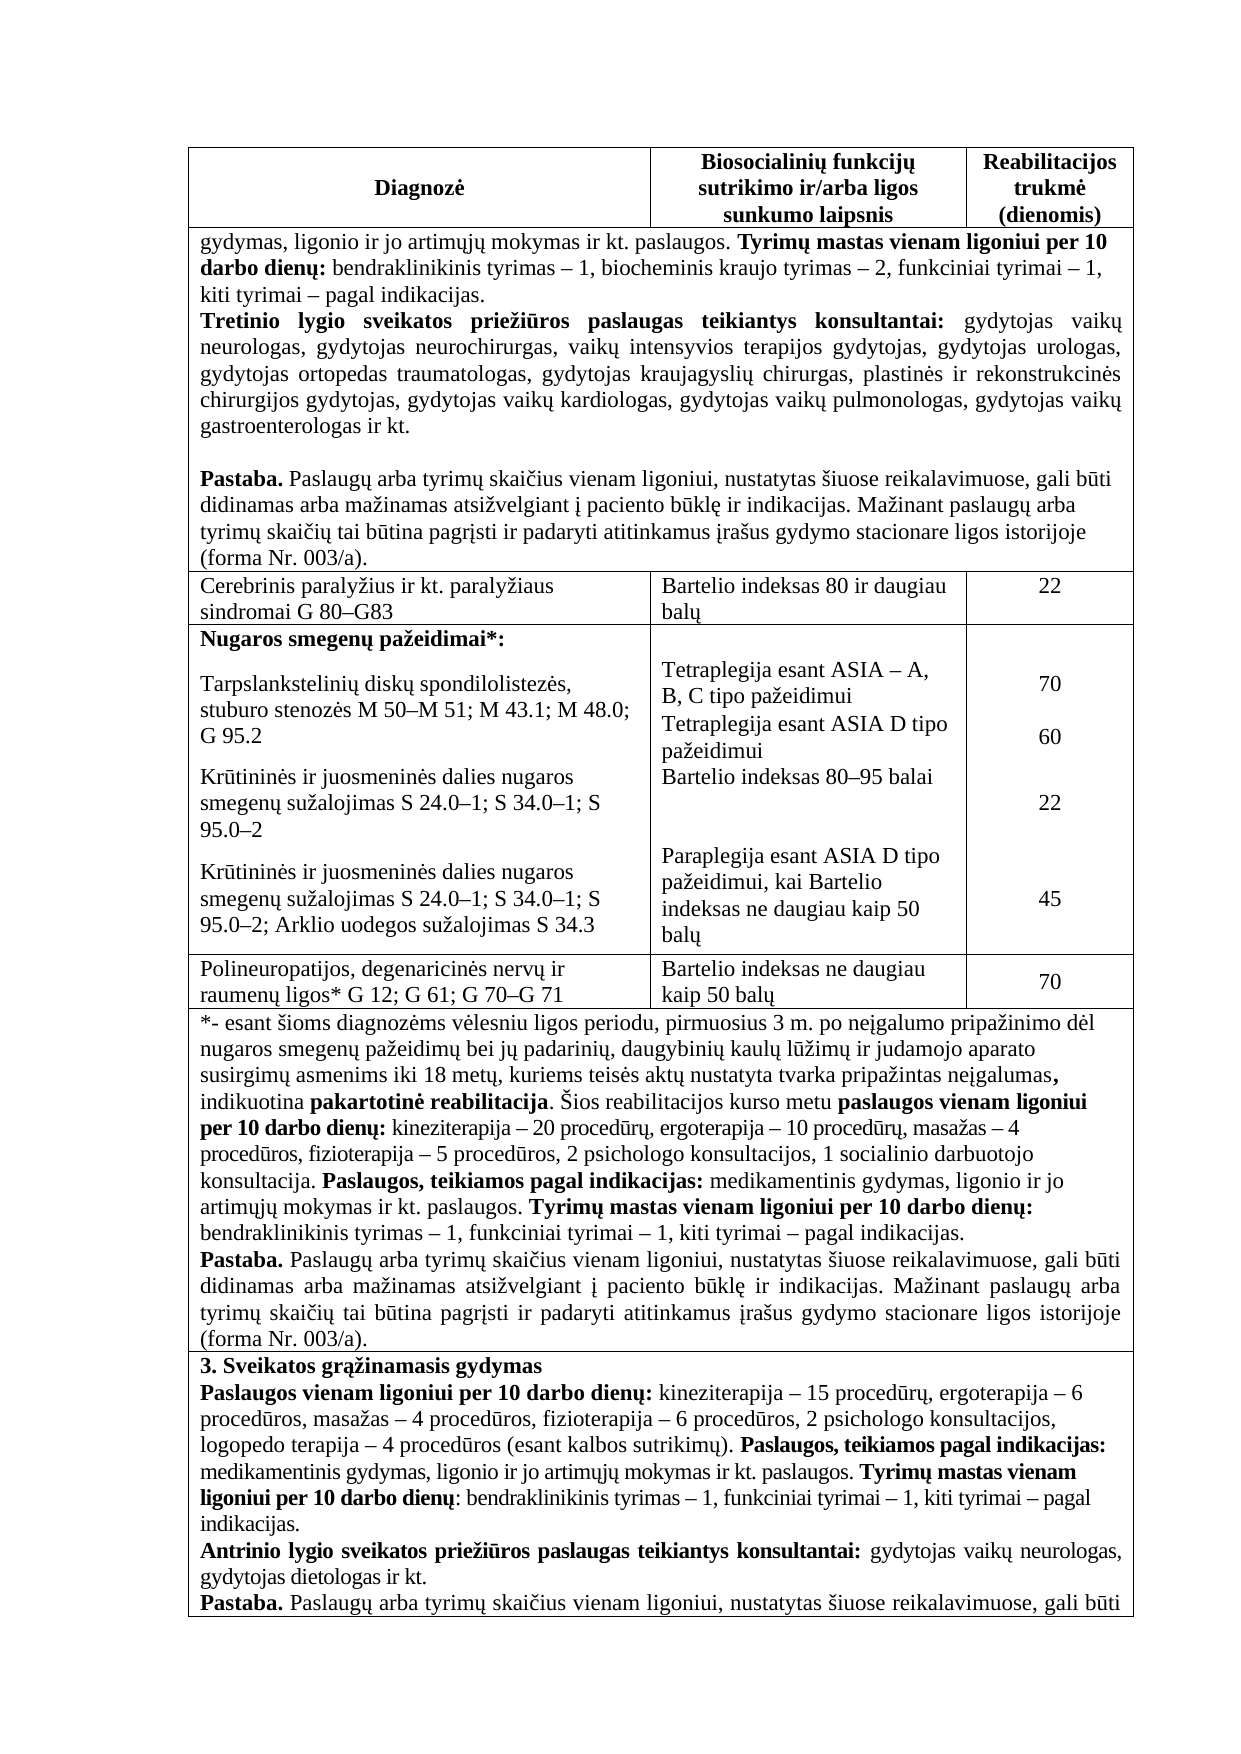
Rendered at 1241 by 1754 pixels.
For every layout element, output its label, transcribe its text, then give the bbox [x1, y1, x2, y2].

table_cell 22 [967, 572, 1133, 624]
table_cell 3. Sveikatos grąžinamasis gydymas Paslaugos vienam ligoniui per 10 darbo dienų: kineziterapija – 15 procedūrų, ergoterapija – 6 procedūros, masažas – 4 procedūros, fizioterapija – 6 procedūros, 2 psichologo konsultacijos, logopedo terapija – 4 procedūros (esant kalbos sutrikimų). Paslaugos, teikiamos pagal indikacijas: medikamentinis gydymas, ligonio ir jo artimųjų mokymas ir kt. paslaugos. Tyrimų mastas vienam ligoniui per 10 darbo dienų: bendraklinikinis tyrimas – 1, funkciniai tyrimai – 1, kiti tyrimai – pagal indikacijas. Antrinio lygio sveikatos priežiūros paslaugas teikiantys konsultantai: gydytojas vaikų neurologas, gydytojas dietologas ir kt. Pastaba. Paslaugų arba tyrimų skaičius vienam ligoniui, nustatytas šiuose reikalavimuose, gali būti [189, 1352, 1133, 1616]
table_cell Krūtininės ir juosmeninės dalies nugaros smegenų sužalojimas S 24.0–1; S 34.0–1; S 95.0–2; Arklio uodegos sužalojimas S 34.3 [189, 842, 650, 954]
table_cell *- esant šioms diagnozėms vėlesniu ligos periodu, pirmuosius 3 m. po neįgalumo pripažinimo dėl nugaros smegenų pažeidimų bei jų padarinių, daugybinių kaulų lūžimų ir judamojo aparato susirgimų asmenims iki 18 metų, kuriems teisės aktų nustatyta tvarka pripažintas neįgalumas, indikuotina pakartotinė reabilitacija. Šios reabilitacijos kurso metu paslaugos vienam ligoniui per 10 darbo dienų: kineziterapija – 20 procedūrų, ergoterapija – 10 procedūrų, masažas – 4 procedūros, fizioterapija – 5 procedūros, 2 psichologo konsultacijos, 1 socialinio darbuotojo konsultacija. Paslaugos, teikiamos pagal indikacijas: medikamentinis gydymas, ligonio ir jo artimųjų mokymas ir kt. paslaugos. Tyrimų mastas vienam ligoniui per 10 darbo dienų: bendraklinikinis tyrimas – 1, funkciniai tyrimai – 1, kiti tyrimai – pagal indikacijas. Pastaba. Paslaugų arba tyrimų skaičius vienam ligoniui, nustatytas šiuose reikalavimuose, gali būti didinamas arba mažinamas atsižvelgiant į paciento būklę ir indikacijas. Mažinant paslaugų arba tyrimų skaičių tai būtina pagrįsti ir padaryti atitinkamus įrašus gydymo stacionare ligos istorijoje (forma Nr. 003/a). [189, 1009, 1133, 1351]
table_cell gydymas, ligonio ir jo artimųjų mokymas ir kt. paslaugos. Tyrimų mastas vienam ligoniui per 10 darbo dienų: bendraklinikinis tyrimas – 1, biocheminis kraujo tyrimas – 2, funkciniai tyrimai – 1, kiti tyrimai – pagal indikacijas. Tretinio lygio sveikatos priežiūros paslaugas teikiantys konsultantai: gydytojas vaikų neurologas, gydytojas neurochirurgas, vaikų intensyvios terapijos gydytojas, gydytojas urologas, gydytojas ortopedas traumatologas, gydytojas kraujagyslių chirurgas, plastinės ir rekonstrukcinės chirurgijos gydytojas, gydytojas vaikų kardiologas, gydytojas vaikų pulmonologas, gydytojas vaikų gastroenterologas ir kt. Pastaba. Paslaugų arba tyrimų skaičius vienam ligoniui, nustatytas šiuose reikalavimuose, gali būti didinamas arba mažinamas atsižvelgiant į paciento būklę ir indikacijas. Mažinant paslaugų arba tyrimų skaičių tai būtina pagrįsti ir padaryti atitinkamus įrašus gydymo stacionare ligos istorijoje (forma Nr. 003/a). [189, 228, 1133, 571]
table_cell Cerebrinis paralyžius ir kt. paralyžiaus sindromai G 80–G83 [189, 572, 650, 624]
table_cell 60 [967, 710, 1133, 763]
table_cell Krūtininės ir juosmeninės dalies nugaros smegenų sužalojimas S 24.0–1; S 34.0–1; S 95.0–2 [189, 763, 650, 842]
table_header Reabilitacijos trukmė (dienomis) [967, 148, 1133, 227]
table_cell Nugaros smegenų pažeidimai*: [189, 625, 650, 656]
table_cell Bartelio indeksas 80 ir daugiau balų [651, 572, 966, 624]
table_cell Tetraplegija esant ASIA D tipo pažeidimui [651, 710, 966, 763]
table_cell 70 [967, 955, 1133, 1008]
table_cell Tetraplegija esant ASIA – A, B, C tipo pažeidimui [651, 656, 966, 710]
table_cell Bartelio indeksas 80–95 balai [651, 763, 966, 842]
table_header Diagnozė [189, 148, 650, 227]
table_cell 70 [967, 656, 1133, 710]
table_cell Polineuropatijos, degenaricinės nervų ir raumenų ligos* G 12; G 61; G 70–G 71 [189, 955, 650, 1008]
table_header Biosocialinių funkcijų sutrikimo ir/arba ligos sunkumo laipsnis [651, 148, 966, 227]
table_cell [967, 625, 1133, 656]
table_cell Bartelio indeksas ne daugiau kaip 50 balų [651, 955, 966, 1008]
table_cell [651, 625, 966, 656]
table_cell 22 [967, 763, 1133, 842]
table_cell 45 [967, 842, 1133, 954]
table_cell Tarpslankstelinių diskų spondilolistezės, stuburo stenozės M 50–M 51; M 43.1; M 48.0; G 95.2 [189, 656, 650, 763]
table_cell Paraplegija esant ASIA D tipo pažeidimui, kai Bartelio indeksas ne daugiau kaip 50 balų [651, 842, 966, 954]
